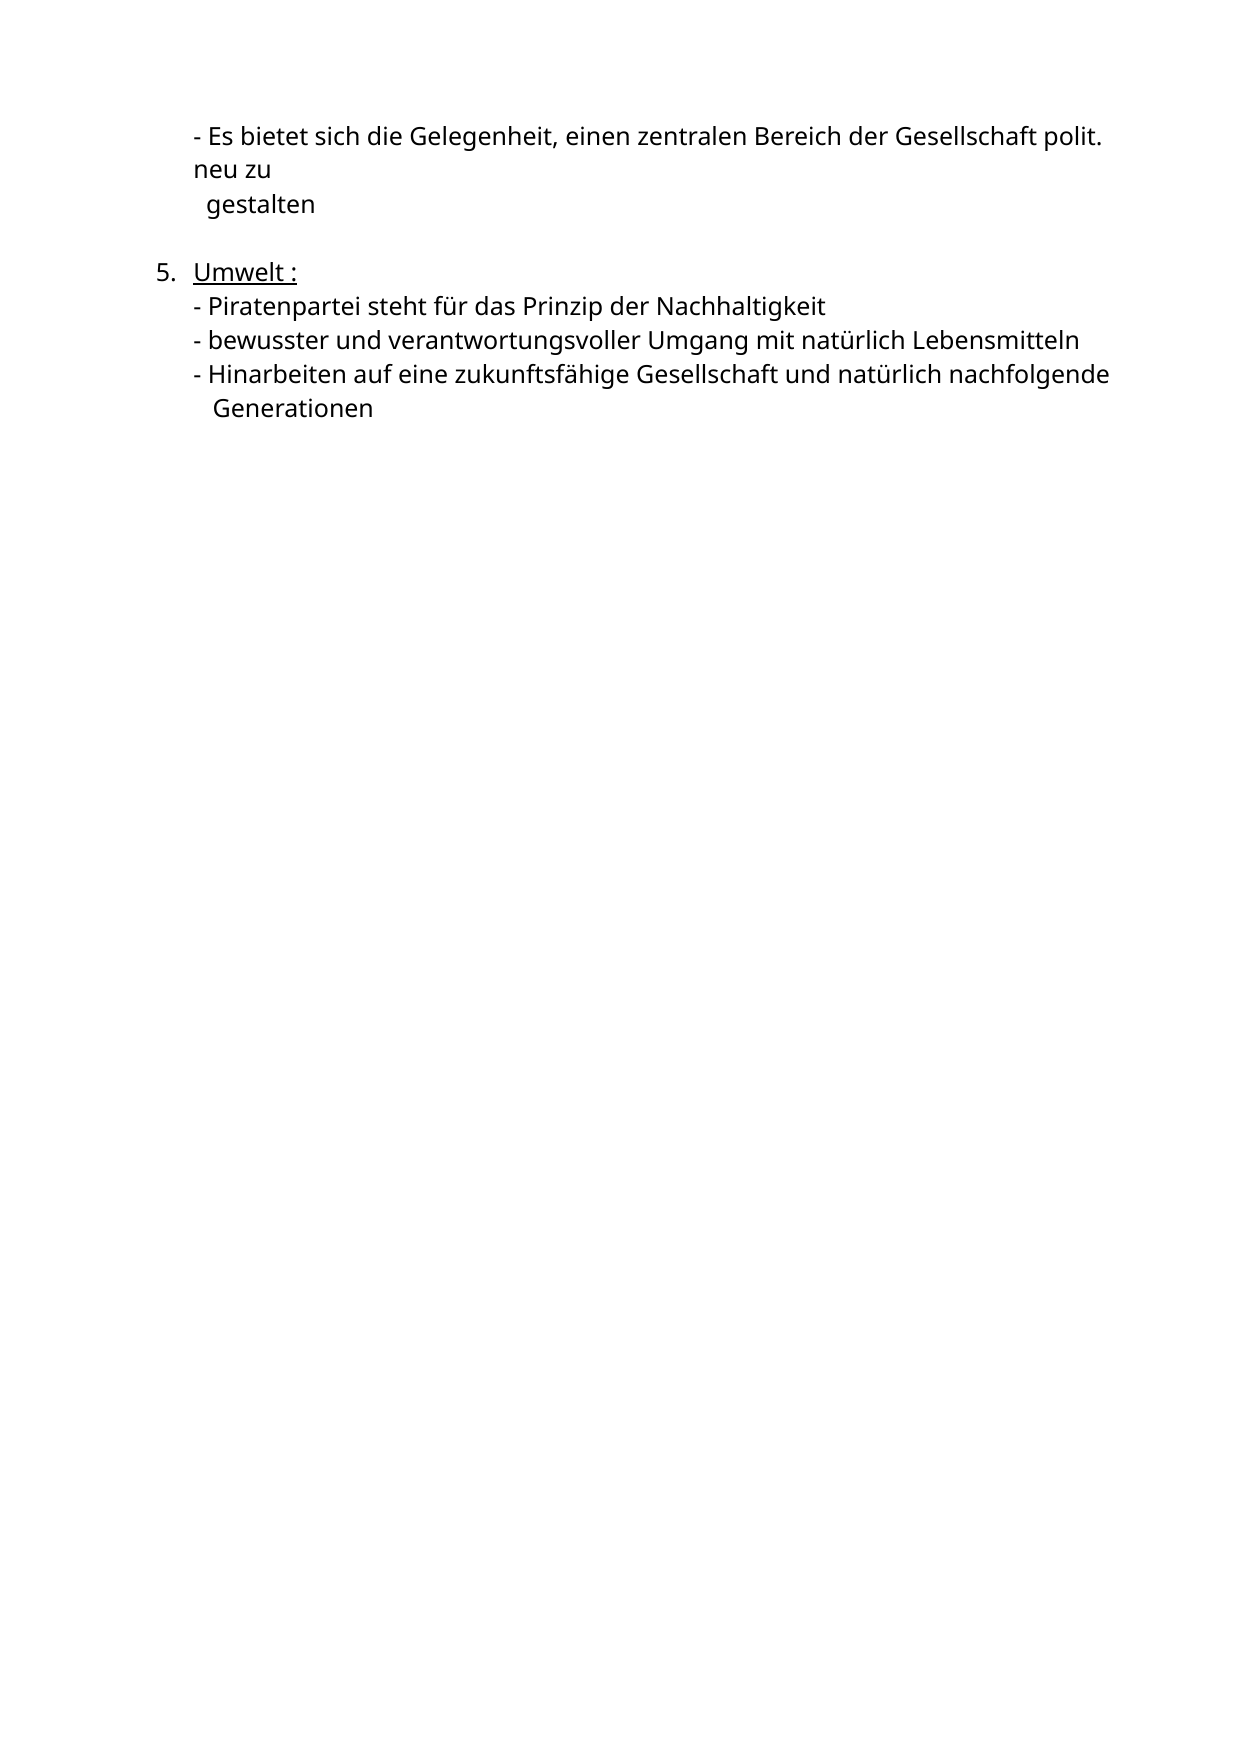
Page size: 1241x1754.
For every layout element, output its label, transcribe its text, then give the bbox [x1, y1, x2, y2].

list Generationen [156, 391, 1122, 425]
list - Piratenpartei steht für das Prinzip der Nachhaltigkeit [156, 288, 1122, 322]
list - bewusster und verantwortungsvoller Umgang mit natürlich Lebensmitteln [156, 322, 1122, 357]
list - Es bietet sich die Gelegenheit, einen zentralen Bereich der Gesellschaft polit. neu zu [156, 118, 1122, 186]
list - Hinarbeiten auf eine zukunftsfähige Gesellschaft und natürlich nachfolgende [156, 357, 1122, 391]
list Umwelt : [156, 254, 1122, 288]
list gestalten [156, 186, 1122, 220]
